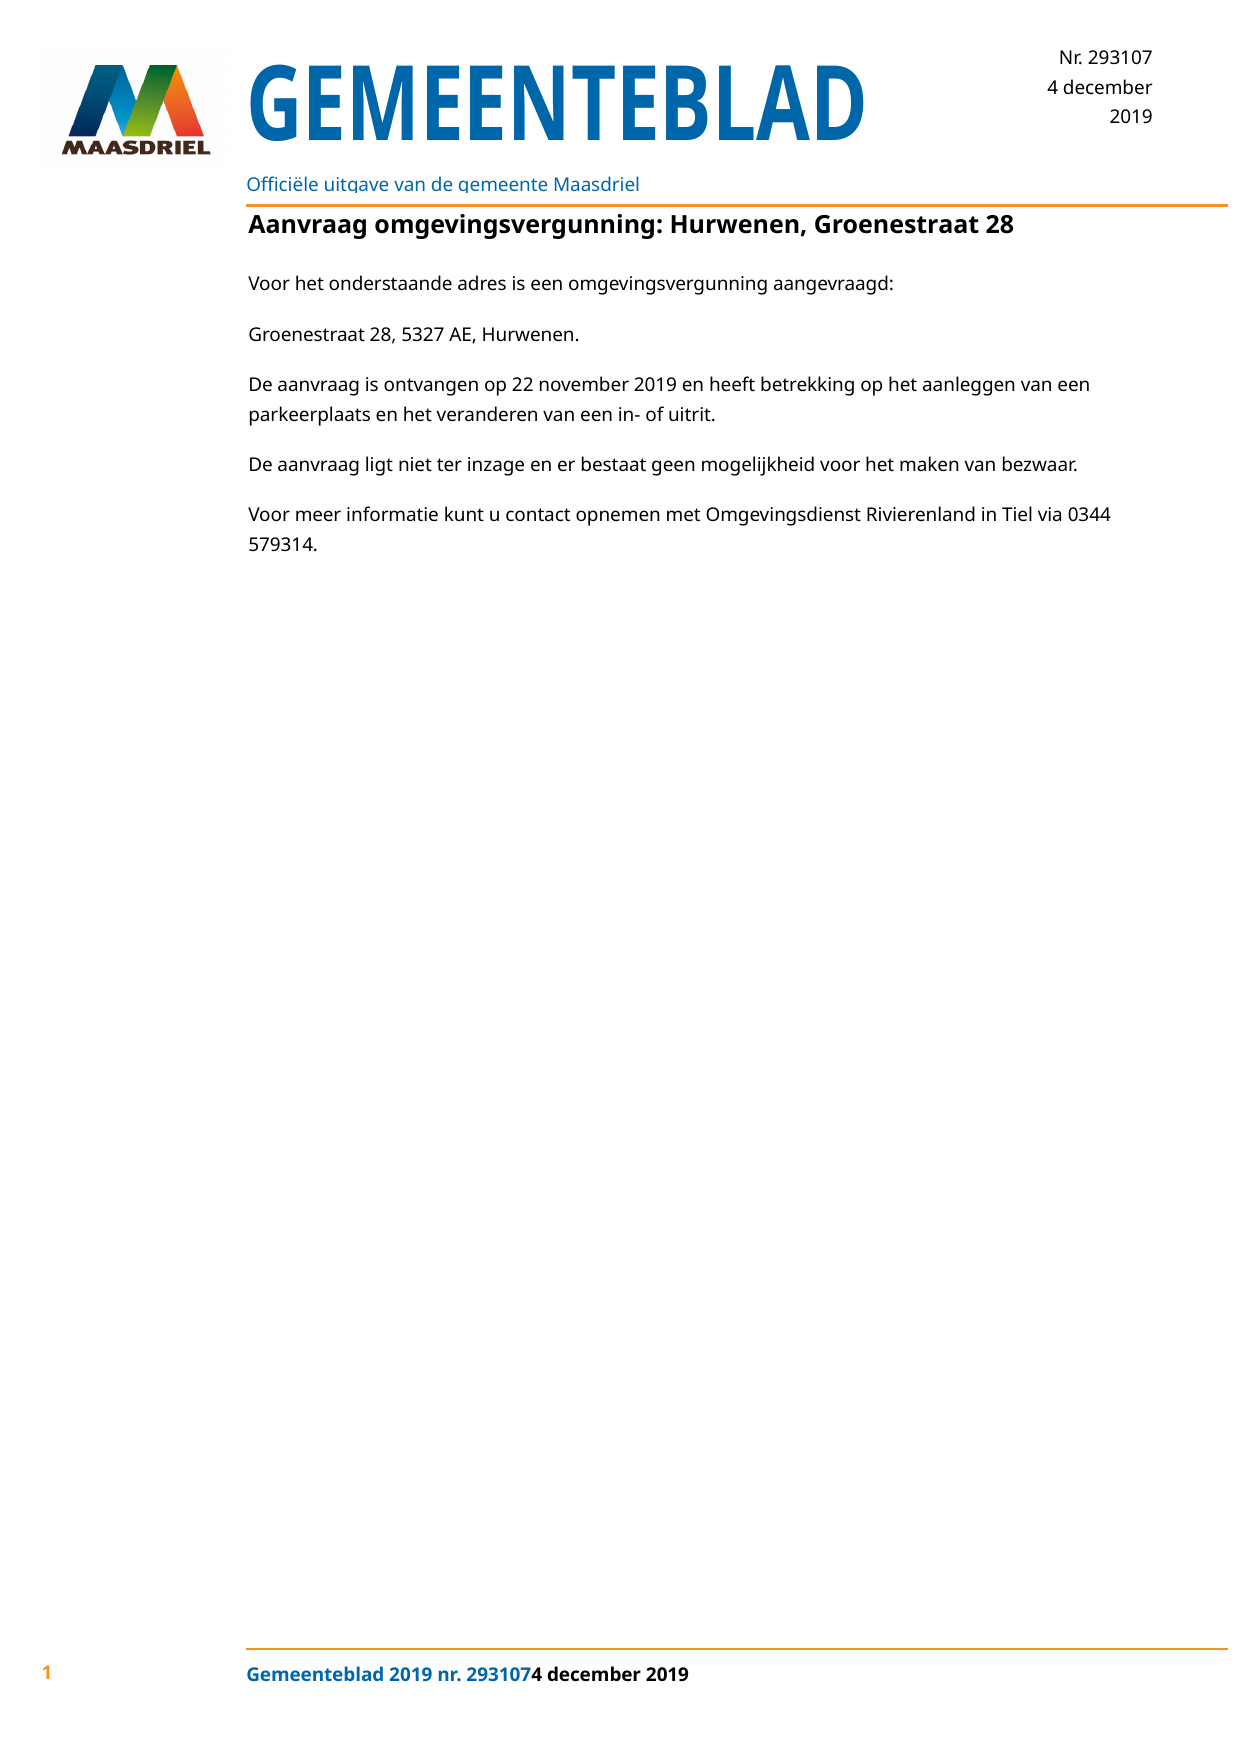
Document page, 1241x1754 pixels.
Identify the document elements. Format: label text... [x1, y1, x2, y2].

text Voor meer informatie kunt u contact opnemen met Omgevingsdienst Rivierenland in Tiel via 0344 579314. [248, 502, 1152, 557]
text Voor het onderstaande adres is een omgevingsvergunning aangevraagd: [248, 270, 1152, 296]
text De aanvraag ligt niet ter inzage en er bestaat geen mogelijkheid voor het maken van bezwaar. [248, 451, 1152, 477]
picture [41, 47, 231, 172]
text De aanvraag is ontvangen op 22 november 2019 en heeft betrekking op het aanleggen van een parkeerplaats en het veranderen van een in- of uitrit. [248, 371, 1152, 426]
text Groenestraat 28, 5327 AE, Hurwenen. [248, 321, 1152, 346]
text Aanvraag omgevingsvergunning: Hurwenen, Groenestraat 28 [248, 207, 1152, 241]
